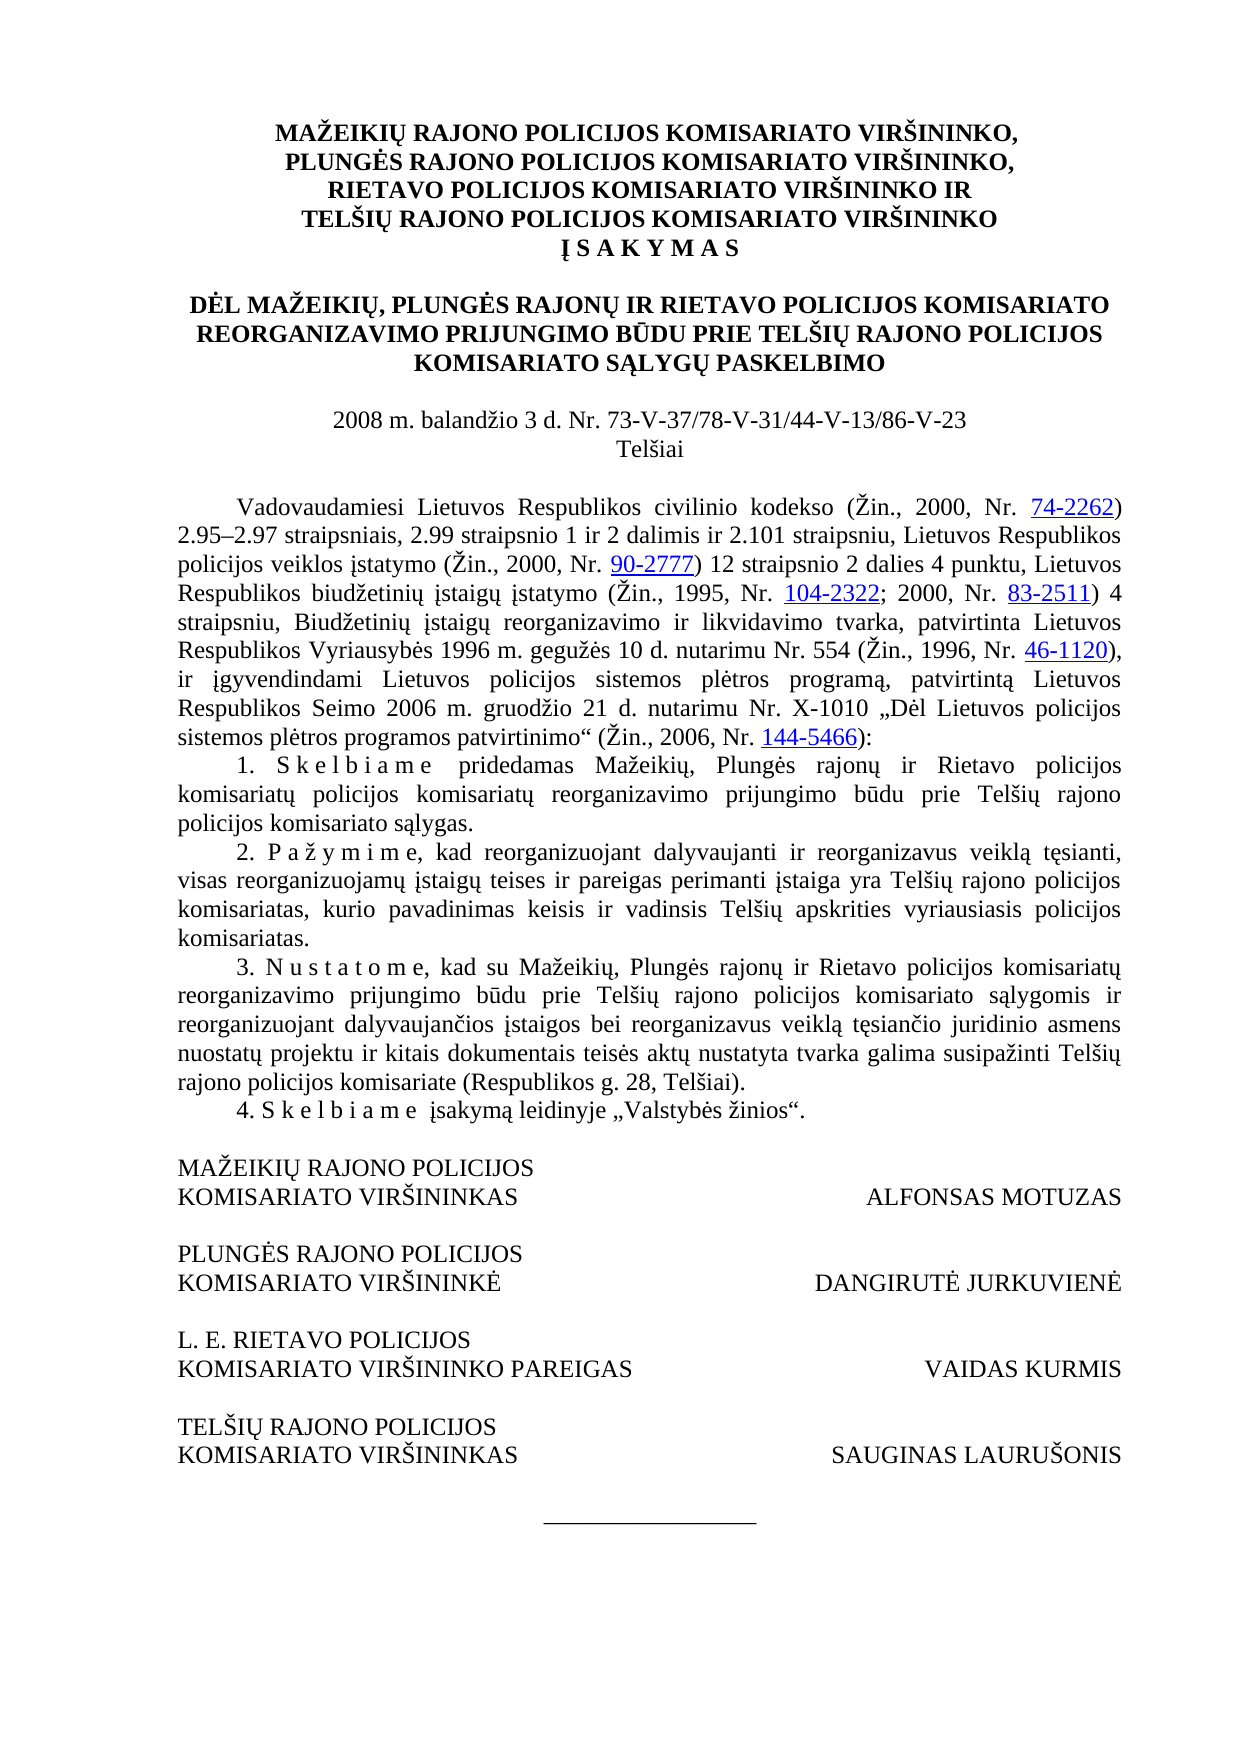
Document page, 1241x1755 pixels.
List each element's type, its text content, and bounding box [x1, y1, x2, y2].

text ĮSAKYMAS [177, 233, 1122, 262]
text 3. Nustatome, kad su Mažeikių, Plungės rajonų ir Rietavo policijos komisariatų reorganizavimo prijungimo būdu prie Telšių rajono policijos komisariato sąlygomis ir reorganizuojant dalyvaujančios įstaigos bei reorganizavus veiklą tęsiančio juridinio asmens nuostatų projektu ir kitais dokumentais teisės aktų nustatyta tvarka galima susipažinti Telšių rajono policijos komisariate (Respublikos g. 28, Telšiai). [177, 952, 1122, 1096]
text 2008 m. balandžio 3 d. Nr. 73-V-37/78-V-31/44-V-13/86-V-23 [177, 406, 1122, 434]
text PLUNGĖS RAJONO POLICIJOS KOMISARIATO VIRŠININKO, [177, 147, 1122, 176]
text 4. Skelbiame įsakymą leidinyje „Valstybės žinios“. [177, 1096, 1122, 1124]
text DĖL MAŽEIKIŲ, PLUNGĖS RAJONŲ IR RIETAVO POLICIJOS KOMISARIATO REORGANIZAVIMO PRIJUNGIMO BŪDU PRIE TELŠIŲ RAJONO POLICIJOS KOMISARIATO SĄLYGŲ PASKELBIMO [177, 291, 1122, 377]
text TELŠIŲ RAJONO POLICIJOS KOMISARIATO VIRŠININKO [177, 204, 1122, 233]
text L. E. RIETAVO POLICIJOS KOMISARIATO VIRŠININKO PAREIGAS VAIDAS KURMIS [177, 1326, 1122, 1383]
text Vadovaudamiesi Lietuvos Respublikos civilinio kodekso (Žin., 2000, Nr. 74-2262) 2.95–2.97 straipsniais, 2.99 straipsnio 1 ir 2 dalimis ir 2.101 straipsniu, Lietuvos Respublikos policijos veiklos įstatymo (Žin., 2000, Nr. 90-2777) 12 straipsnio 2 dalies 4 punktu, Lietuvos Respublikos biudžetinių įstaigų įstatymo (Žin., 1995, Nr. 104-2322; 2000, Nr. 83-2511) 4 straipsniu, Biudžetinių įstaigų reorganizavimo ir likvidavimo tvarka, patvirtinta Lietuvos Respublikos Vyriausybės 1996 m. gegužės 10 d. nutarimu Nr. 554 (Žin., 1996, Nr. 46-1120), ir įgyvendindami Lietuvos policijos sistemos plėtros programą, patvirtintą Lietuvos Respublikos Seimo 2006 m. gruodžio 21 d. nutarimu Nr. X-1010 „Dėl Lietuvos policijos sistemos plėtros programos patvirtinimo“ (Žin., 2006, Nr. 144-5466): [177, 492, 1122, 751]
text PLUNGĖS RAJONO POLICIJOS KOMISARIATO VIRŠININKĖ DANGIRUTĖ JURKUVIENĖ [177, 1239, 1122, 1297]
text TELŠIŲ RAJONO POLICIJOS KOMISARIATO VIRŠININKAS SAUGINAS LAURUŠONIS [177, 1412, 1122, 1469]
text MAŽEIKIŲ RAJONO POLICIJOS KOMISARIATO VIRŠININKAS ALFONSAS MOTUZAS [177, 1153, 1122, 1211]
text 2. Pažymime, kad reorganizuojant dalyvaujanti ir reorganizavus veiklą tęsianti, visas reorganizuojamų įstaigų teises ir pareigas perimanti įstaiga yra Telšių rajono policijos komisariatas, kurio pavadinimas keisis ir vadinsis Telšių apskrities vyriausiasis policijos komisariatas. [177, 837, 1122, 952]
text RIETAVO POLICIJOS KOMISARIATO VIRŠININKO IR [177, 176, 1122, 204]
text _________________ [177, 1498, 1122, 1527]
text Telšiai [177, 434, 1122, 463]
text 1. Skelbiame pridedamas Mažeikių, Plungės rajonų ir Rietavo policijos komisariatų policijos komisariatų reorganizavimo prijungimo būdu prie Telšių rajono policijos komisariato sąlygas. [177, 751, 1122, 837]
text MAŽEIKIŲ RAJONO POLICIJOS KOMISARIATO VIRŠININKO, [177, 118, 1122, 147]
